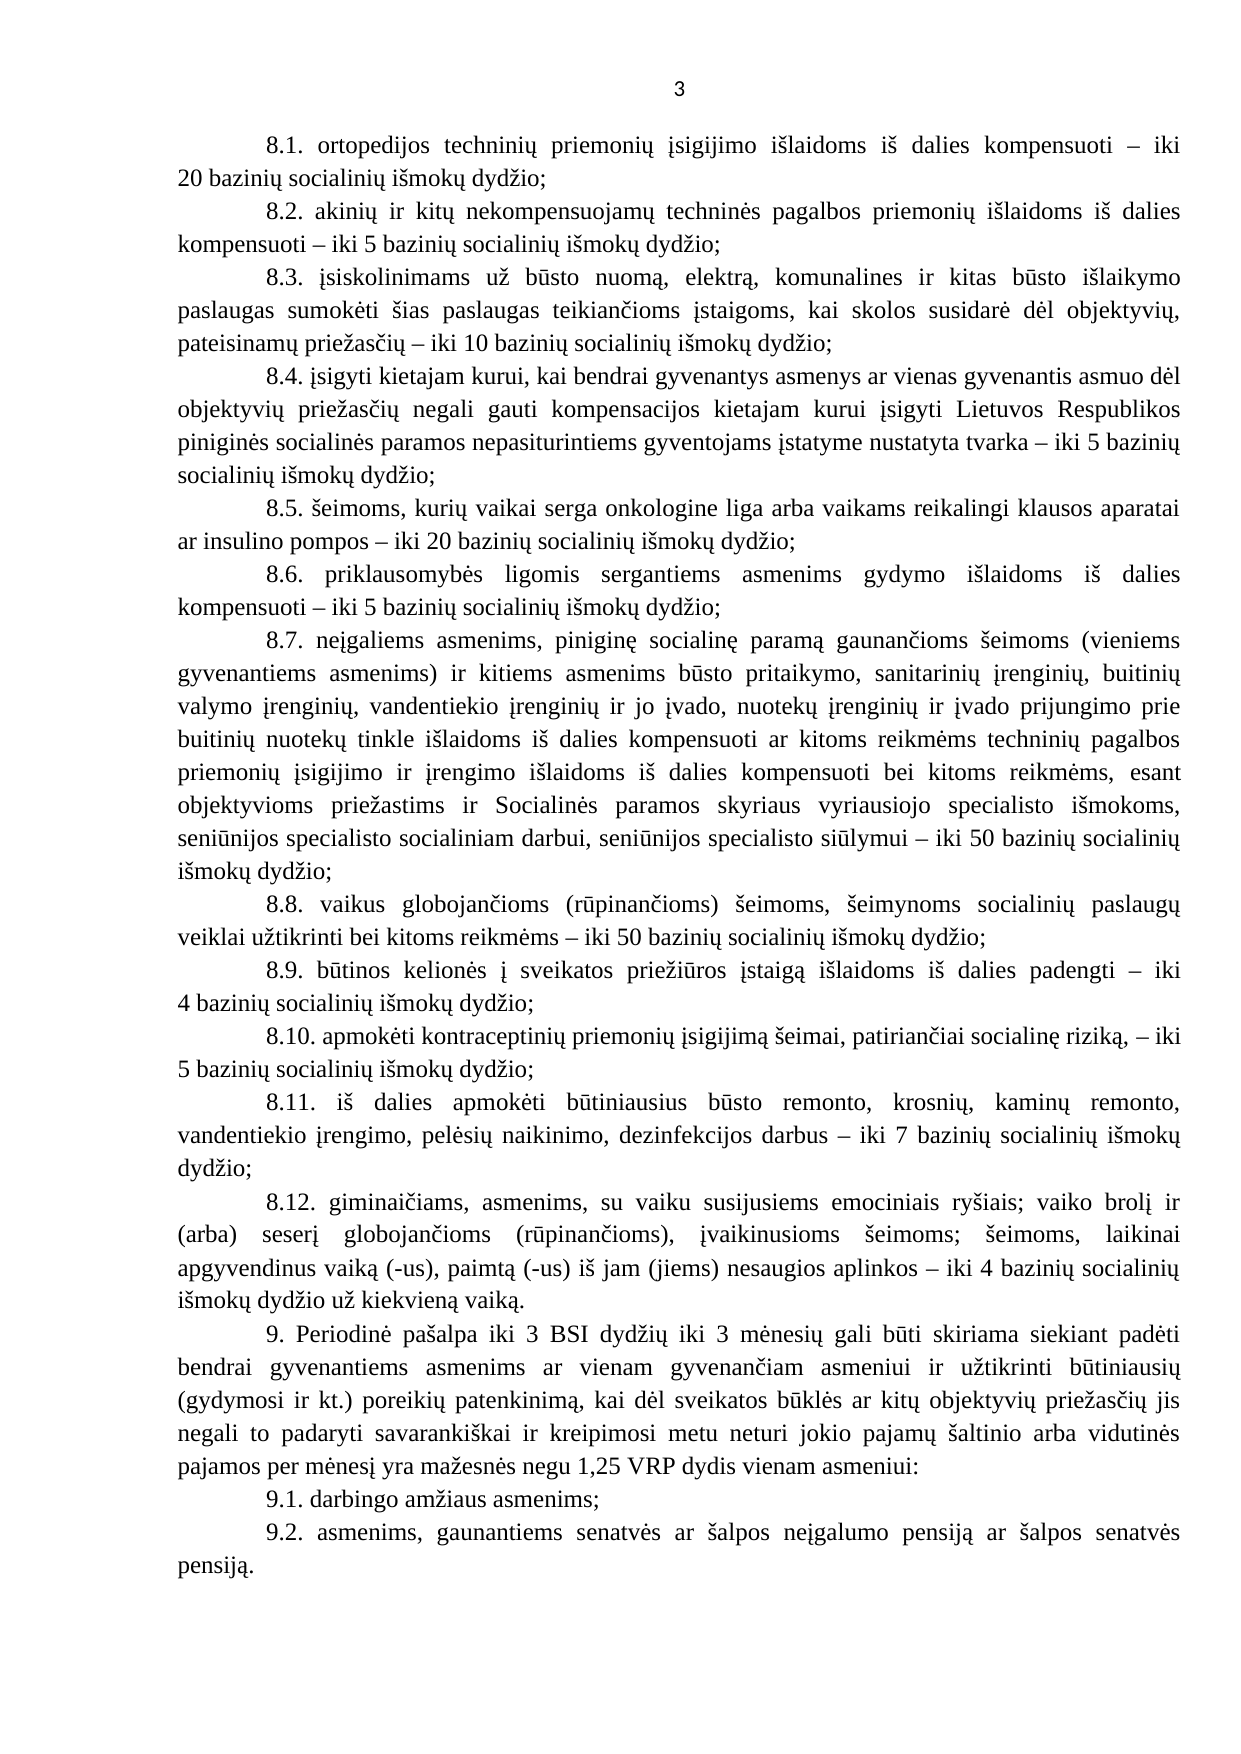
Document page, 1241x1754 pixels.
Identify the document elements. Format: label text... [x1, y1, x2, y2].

text 8.6. priklausomybės ligomis sergantiems asmenims gydymo išlaidoms iš dalies kompensuoti – iki 5 bazinių socialinių išmokų dydžio; [177, 559, 1181, 621]
text 8.10. apmokėti kontraceptinių priemonių įsigijimą šeimai, patiriančiai socialinę riziką, – iki 5 bazinių socialinių išmokų dydžio; [177, 1021, 1181, 1083]
text 8.8. vaikus globojančioms (rūpinančioms) šeimoms, šeimynoms socialinių paslaugų veiklai užtikrinti bei kitoms reikmėms – iki 50 bazinių socialinių išmokų dydžio; [177, 889, 1181, 951]
text 8.9. būtinos kelionės į sveikatos priežiūros įstaigą išlaidoms iš dalies padengti – iki 4 bazinių socialinių išmokų dydžio; [177, 955, 1181, 1017]
text 8.1. ortopedijos techninių priemonių įsigijimo išlaidoms iš dalies kompensuoti – iki 20 bazinių socialinių išmokų dydžio; [177, 130, 1181, 192]
text 8.3. įsiskolinimams už būsto nuomą, elektrą, komunalines ir kitas būsto išlaikymo paslaugas sumokėti šias paslaugas teikiančioms įstaigoms, kai skolos susidarė dėl objektyvių, pateisinamų priežasčių – iki 10 bazinių socialinių išmokų dydžio; [177, 262, 1181, 357]
text 8.4. įsigyti kietajam kurui, kai bendrai gyvenantys asmenys ar vienas gyvenantis asmuo dėl objektyvių priežasčių negali gauti kompensacijos kietajam kurui įsigyti Lietuvos Respublikos piniginės socialinės paramos nepasiturintiems gyventojams įstatyme nustatyta tvarka – iki 5 bazinių socialinių išmokų dydžio; [177, 361, 1181, 489]
text 9.2. asmenims, gaunantiems senatvės ar šalpos neįgalumo pensiją ar šalpos senatvės pensiją. [177, 1517, 1181, 1578]
text 9.1. darbingo amžiaus asmenims; [177, 1484, 1181, 1512]
text 8.7. neįgaliems asmenims, piniginę socialinę paramą gaunančioms šeimoms (vieniems gyvenantiems asmenims) ir kitiems asmenims būsto pritaikymo, sanitarinių įrenginių, buitinių valymo įrenginių, vandentiekio įrenginių ir jo įvado, nuotekų įrenginių ir įvado prijungimo prie buitinių nuotekų tinkle išlaidoms iš dalies kompensuoti ar kitoms reikmėms techninių pagalbos priemonių įsigijimo ir įrengimo išlaidoms iš dalies kompensuoti bei kitoms reikmėms, esant objektyvioms priežastims ir Socialinės paramos skyriaus vyriausiojo specialisto išmokoms, seniūnijos specialisto socialiniam darbui, seniūnijos specialisto siūlymui – iki 50 bazinių socialinių išmokų dydžio; [177, 625, 1181, 885]
text 8.12. giminaičiams, asmenims, su vaiku susijusiems emociniais ryšiais; vaiko brolį ir (arba) seserį globojančioms (rūpinančioms), įvaikinusioms šeimoms; šeimoms, laikinai apgyvendinus vaiką (-us), paimtą (-us) iš jam (jiems) nesaugios aplinkos – iki 4 bazinių socialinių išmokų dydžio už kiekvieną vaiką. [177, 1187, 1181, 1314]
text 8.2. akinių ir kitų nekompensuojamų techninės pagalbos priemonių išlaidoms iš dalies kompensuoti – iki 5 bazinių socialinių išmokų dydžio; [177, 196, 1181, 258]
text 8.11. iš dalies apmokėti būtiniausius būsto remonto, krosnių, kaminų remonto, vandentiekio įrengimo, pelėsių naikinimo, dezinfekcijos darbus – iki 7 bazinių socialinių išmokų dydžio; [177, 1087, 1181, 1182]
text 8.5. šeimoms, kurių vaikai serga onkologine liga arba vaikams reikalingi klausos aparatai ar insulino pompos – iki 20 bazinių socialinių išmokų dydžio; [177, 493, 1181, 555]
text 9. Periodinė pašalpa iki 3 BSI dydžių iki 3 mėnesių gali būti skiriama siekiant padėti bendrai gyvenantiems asmenims ar vienam gyvenančiam asmeniui ir užtikrinti būtiniausių (gydymosi ir kt.) poreikių patenkinimą, kai dėl sveikatos būklės ar kitų objektyvių priežasčių jis negali to padaryti savarankiškai ir kreipimosi metu neturi jokio pajamų šaltinio arba vidutinės pajamos per mėnesį yra mažesnės negu 1,25 VRP dydis vienam asmeniui: [177, 1319, 1181, 1479]
